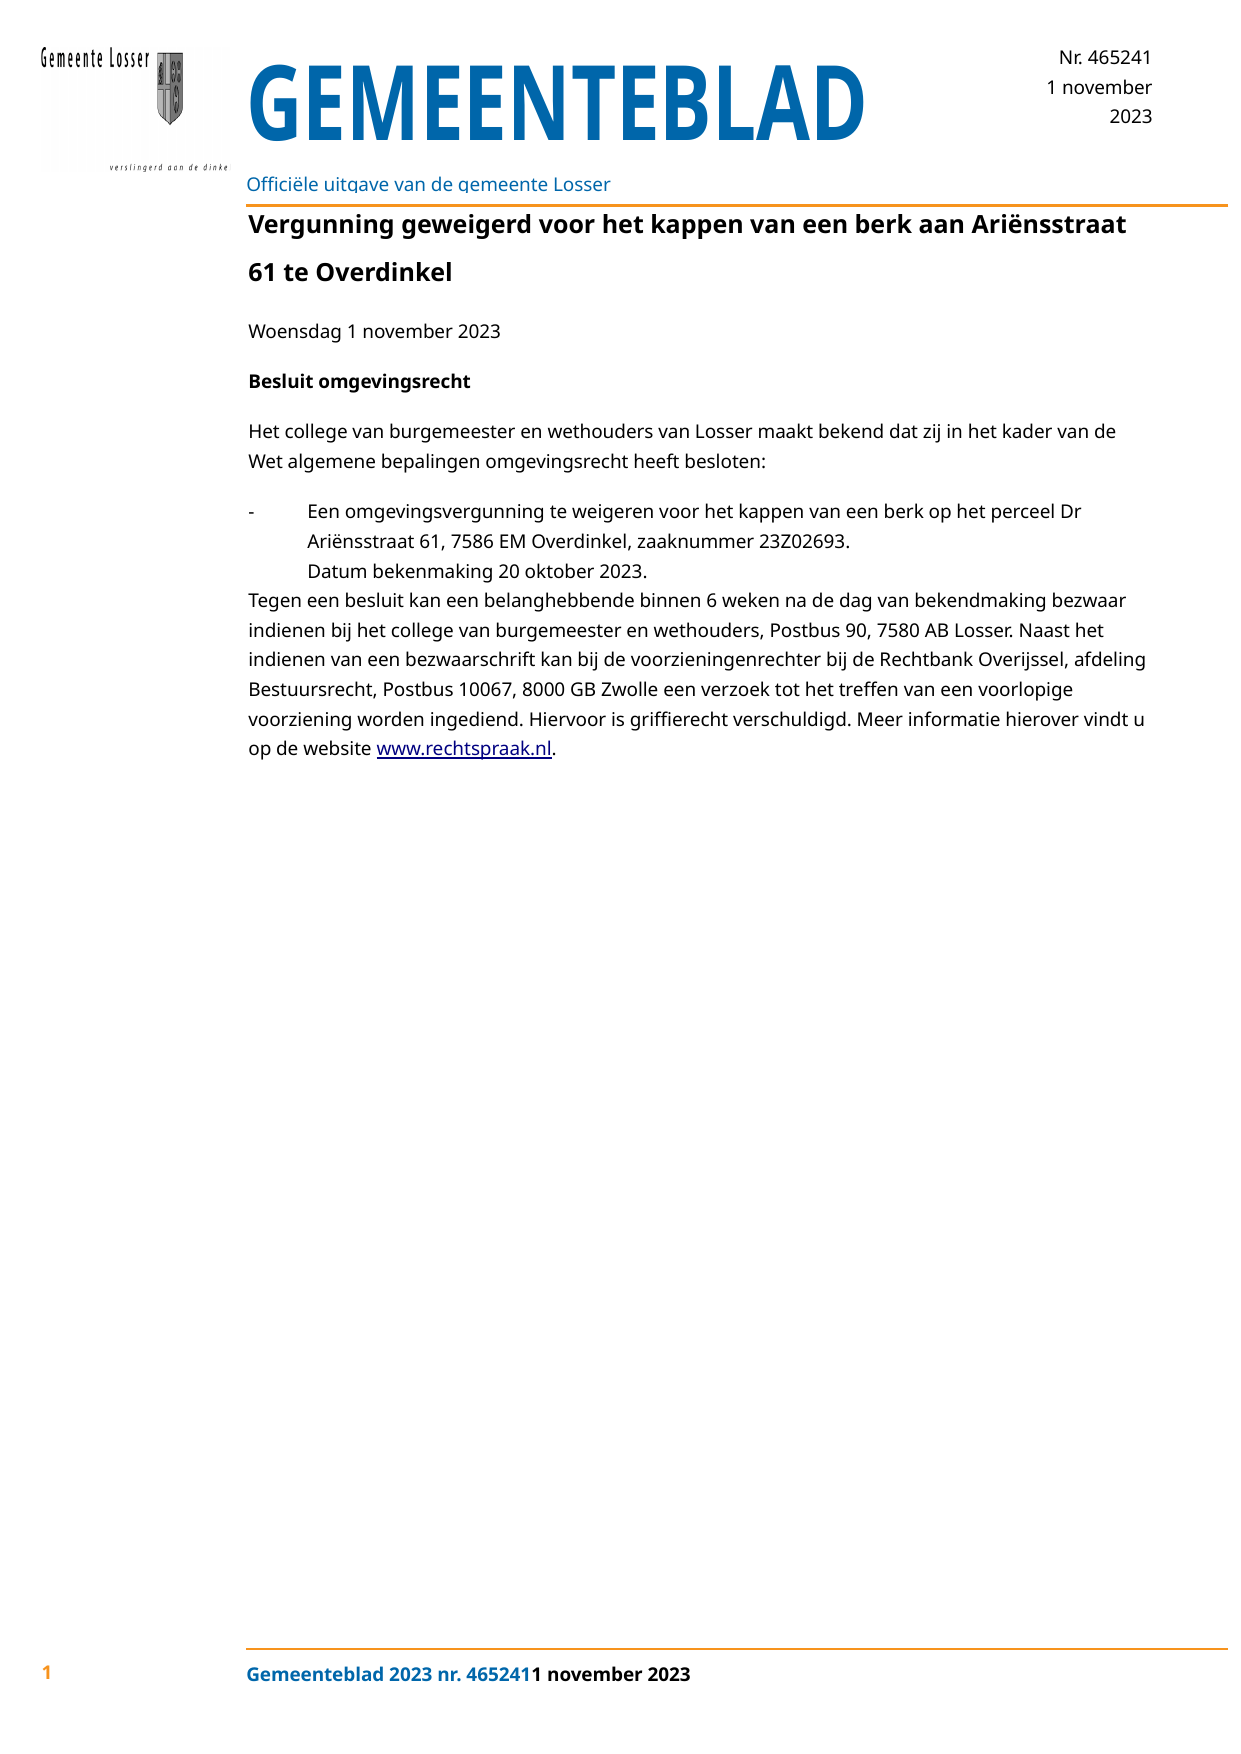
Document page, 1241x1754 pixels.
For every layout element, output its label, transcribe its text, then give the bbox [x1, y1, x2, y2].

text Besluit omgevingsrecht [248, 368, 1152, 394]
list Een omgevingsvergunning te weigeren voor het kappen van een berk op het perceel Dr Ariënsstraat 61, 7586 EM Overdinkel, zaaknummer 23Z02693. [248, 499, 1152, 554]
text Woensdag 1 november 2023 [248, 318, 1152, 344]
list Datum bekenmaking 20 oktober 2023. [248, 558, 1152, 584]
text Tegen een besluit kan een belanghebbende binnen 6 weken na de dag van bekendmaking bezwaar indienen bij het college van burgemeester en wethouders, Postbus 90, 7580 AB Losser. Naast het indienen van een bezwaarschrift kan bij de voorzieningenrechter bij de Rechtbank Overijssel, afdeling Bestuursrecht, Postbus 10067, 8000 GB Zwolle een verzoek tot het treffen van een voorlopige voorziening worden ingediend. Hiervoor is griffierecht verschuldigd. Meer informatie hierover vindt u op de website www.rechtspraak.nl. [248, 587, 1152, 761]
picture [41, 47, 231, 172]
text Het college van burgemeester en wethouders van Losser maakt bekend dat zij in het kader van de Wet algemene bepalingen omgevingsrecht heeft besloten: [248, 419, 1152, 474]
text Vergunning geweigerd voor het kappen van een berk aan Ariënsstraat 61 te Overdinkel [248, 207, 1152, 288]
